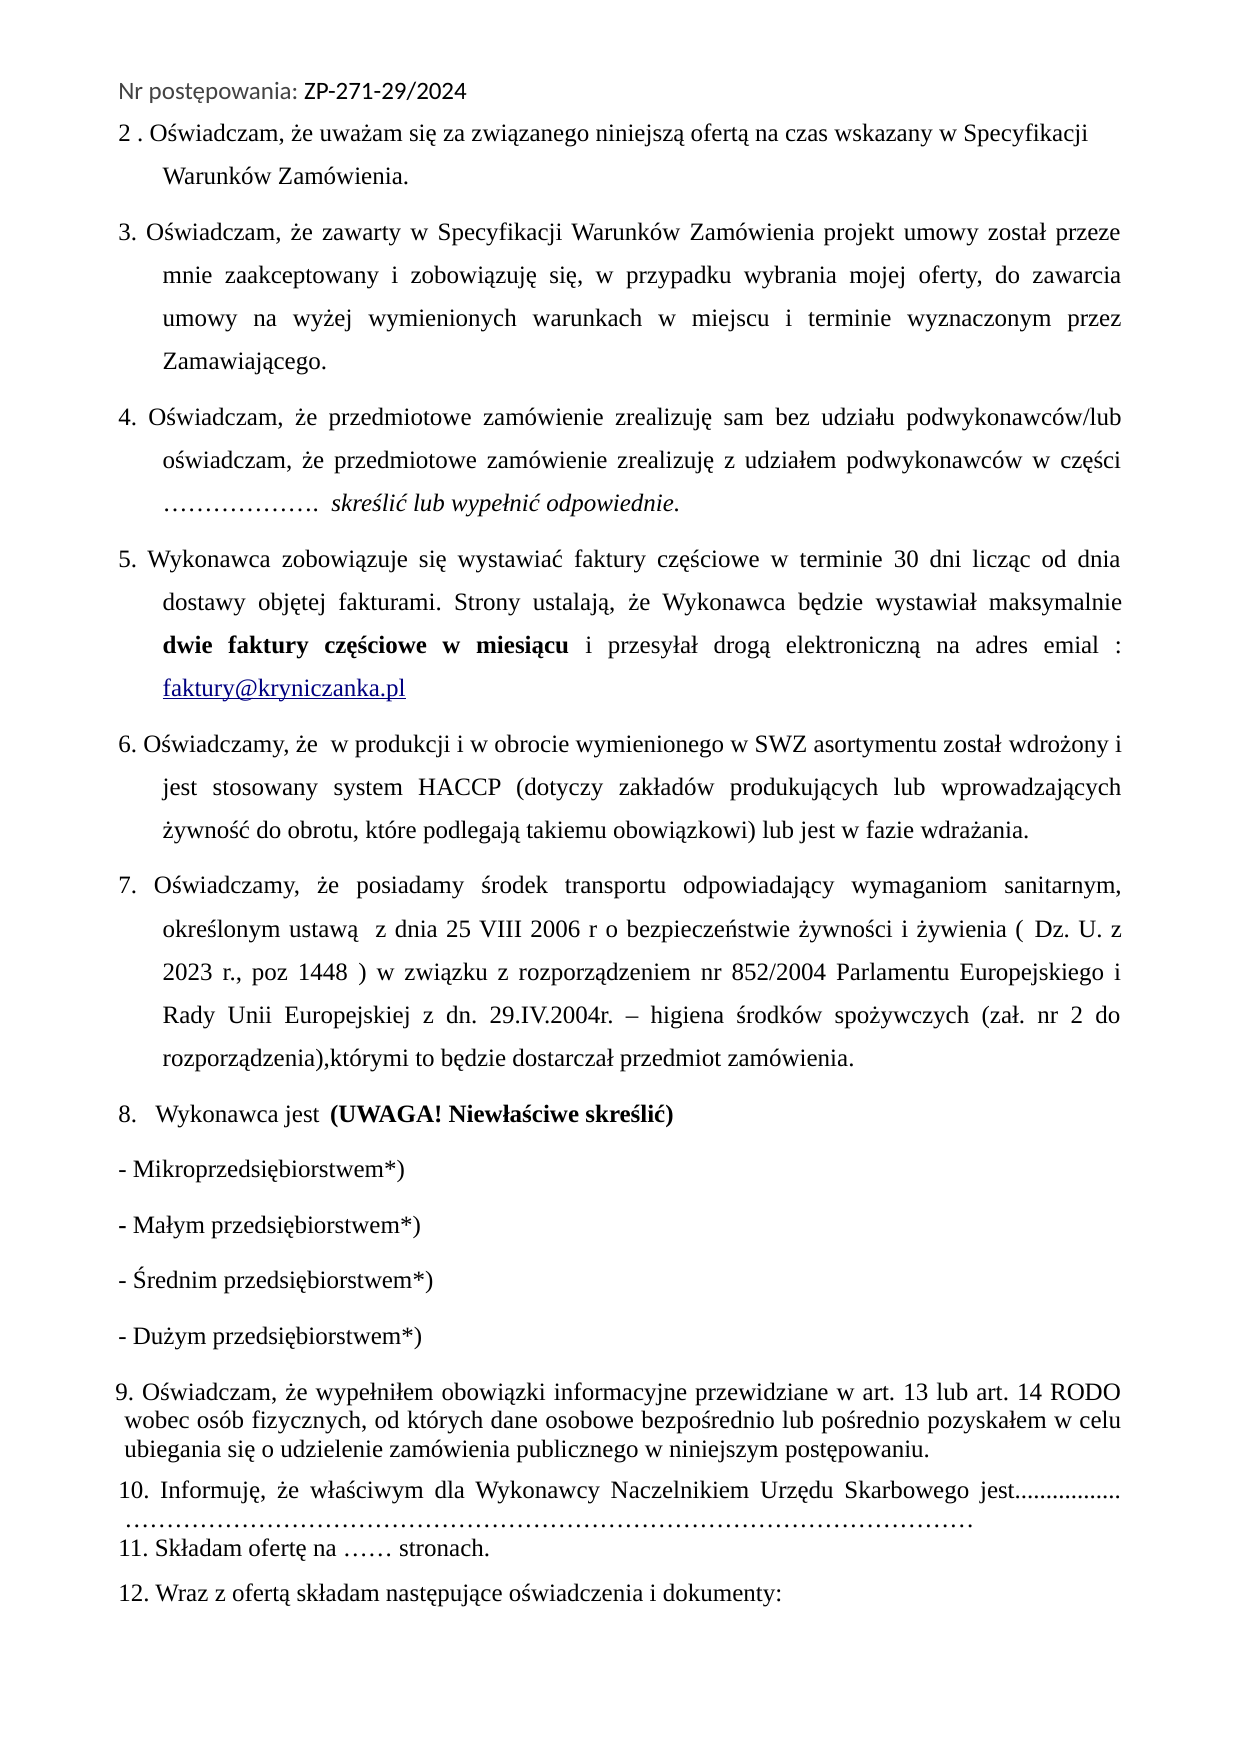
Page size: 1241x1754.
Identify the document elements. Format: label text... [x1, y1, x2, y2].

text 7. Oświadczamy, że posiadamy środek transportu odpowiadający wymaganiom sanitarnym, określonym ustawą z dnia 25 VIII 2006 r o bezpieczeństwie żywności i żywienia ( Dz. U. z 2023 r., poz 1448 ) w związku z rozporządzeniem nr 852/2004 Parlamentu Europejskiego i Rady Unii Europejskiej z dn. 29.IV.2004r. – higiena środków spożywczych (zał. nr 2 do rozporządzenia),którymi to będzie dostarczał przedmiot zamówienia. [118, 871, 1122, 1072]
text 5. Wykonawca zobowiązuje się wystawiać faktury częściowe w terminie 30 dni licząc od dnia dostawy objętej fakturami. Strony ustalają, że Wykonawca będzie wystawiał maksymalnie dwie faktury częściowe w miesiącu i przesyłał drogą elektroniczną na adres emial : faktury@kryniczanka.pl [118, 544, 1122, 702]
text 3. Oświadczam, że zawarty w Specyfikacji Warunków Zamówienia projekt umowy został przeze mnie zaakceptowany i zobowiązuję się, w przypadku wybrania mojej oferty, do zawarcia umowy na wyżej wymienionych warunkach w miejscu i terminie wyznaczonym przez Zamawiającego. [118, 217, 1122, 375]
text - Średnim przedsiębiorstwem*) [118, 1266, 1122, 1294]
text - Małym przedsiębiorstwem*) [118, 1210, 1122, 1239]
text - Dużym przedsiębiorstwem*) [118, 1321, 1122, 1350]
list 12. Wraz z ofertą składam następujące oświadczenia i dokumenty: [118, 1578, 1122, 1607]
text - Mikroprzedsiębiorstwem*) [118, 1154, 1122, 1183]
text 10. Informuję, że właściwym dla Wykonawcy Naczelnikiem Urzędu Skarbowego jest.................………………………………………………………………………………………… [118, 1476, 1122, 1533]
text 6. Oświadczamy, że w produkcji i w obrocie wymienionego w SWZ asortymentu został wdrożony i jest stosowany system HACCP (dotyczy zakładów produkujących lub wprowadzających żywność do obrotu, które podlegają takiemu obowiązkowi) lub jest w fazie wdrażania. [118, 729, 1122, 844]
list 11. Składam ofertę na …… stronach. [118, 1533, 1122, 1562]
text 4. Oświadczam, że przedmiotowe zamówienie zrealizuję sam bez udziału podwykonawców/lub oświadczam, że przedmiotowe zamówienie zrealizuję z udziałem podwykonawców w części ………………. skreślić lub wypełnić odpowiednie. [118, 402, 1122, 517]
text 2 . Oświadczam, że uważam się za związanego niniejszą ofertą na czas wskazany w Specyfikacji Warunków Zamówienia. [118, 118, 1122, 190]
text 9. Oświadczam, że wypełniłem obowiązki informacyjne przewidziane w art. 13 lub art. 14 RODO wobec osób fizycznych, od których dane osobowe bezpośrednio lub pośrednio pozyskałem w celu ubiegania się o udzielenie zamówienia publicznego w niniejszym postępowaniu. [83, 1377, 1122, 1463]
list 8. Wykonawca jest (UWAGA! Niewłaściwe skreślić) [118, 1099, 1122, 1127]
